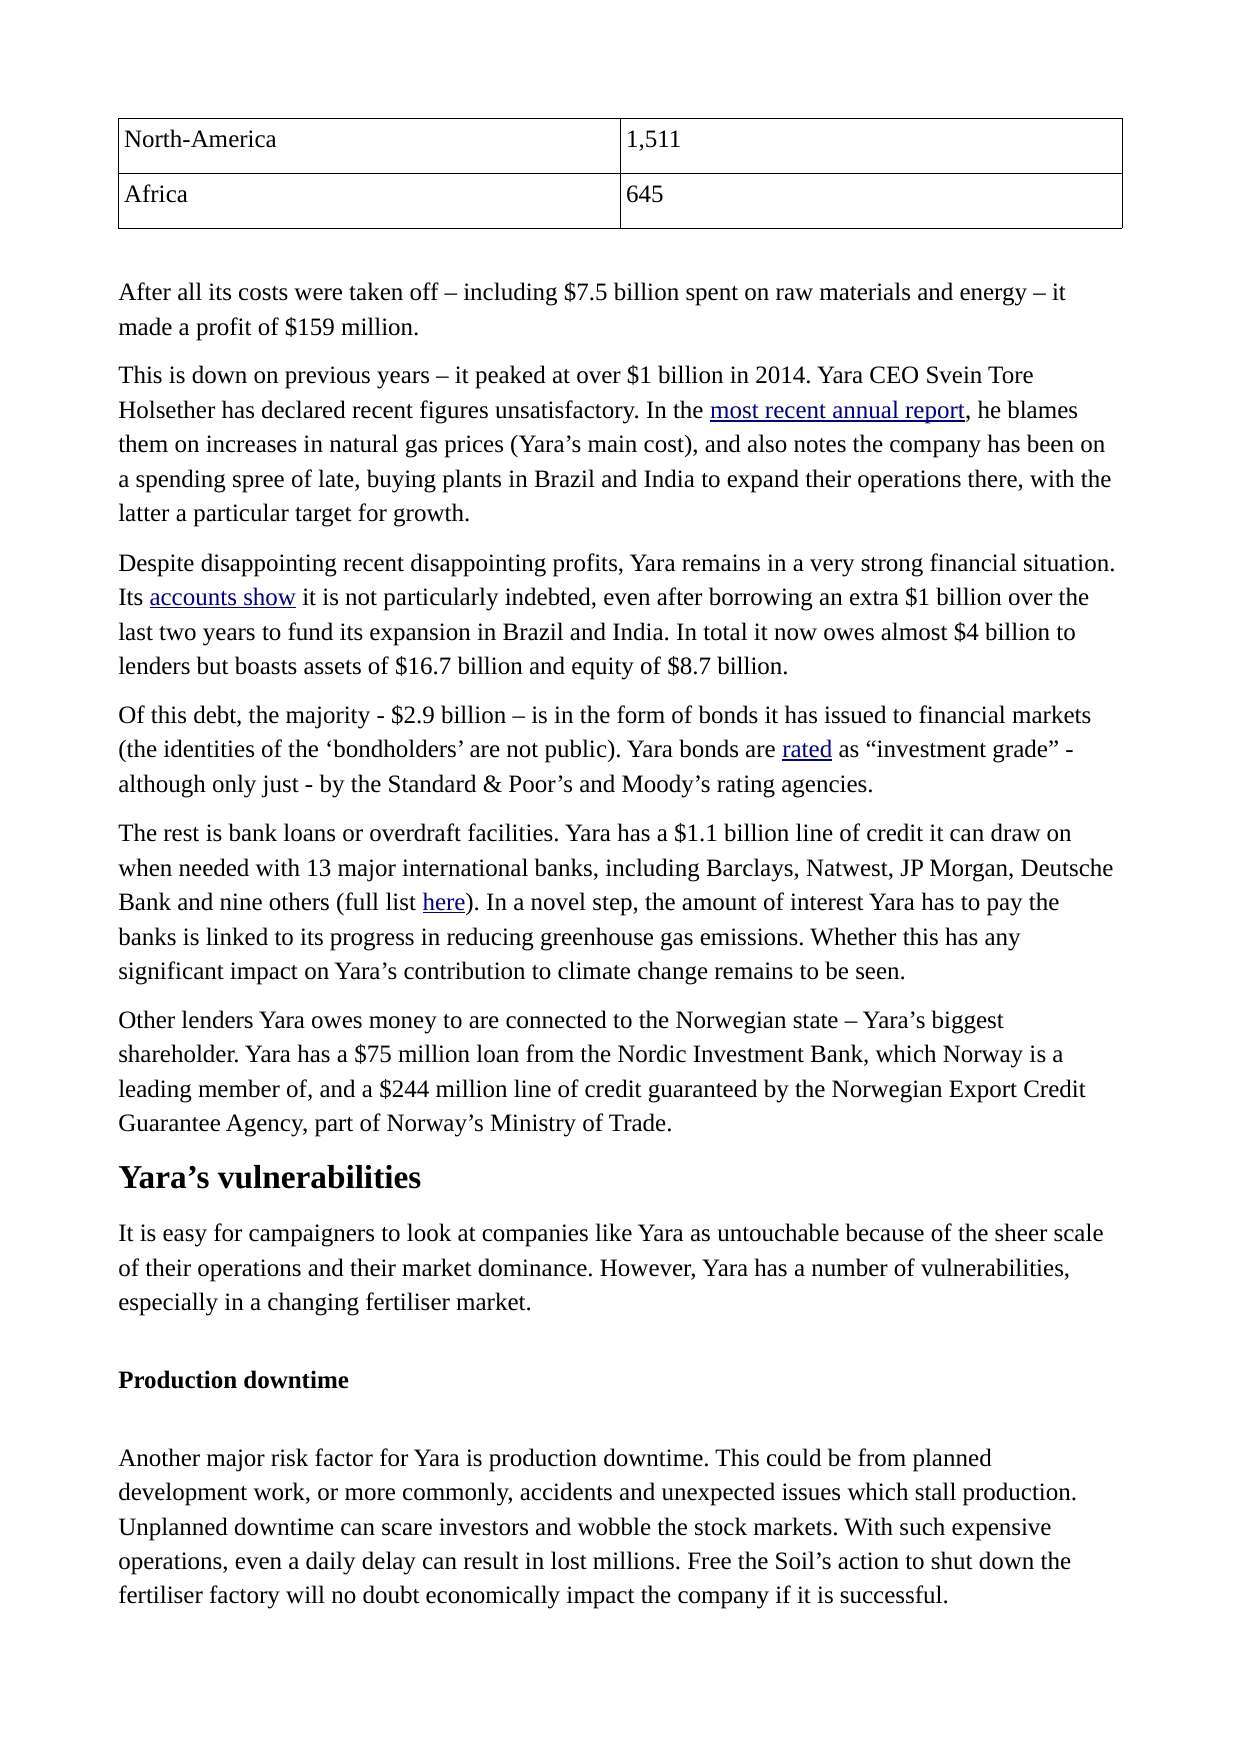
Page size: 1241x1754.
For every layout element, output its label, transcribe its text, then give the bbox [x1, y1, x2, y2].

text Another major risk factor for Yara is production downtime. This could be from planned development work, or more commonly, accidents and unexpected issues which stall production. Unplanned downtime can scare investors and wobble the stock markets. With such expensive operations, even a daily delay can result in lost millions. Free the Soil’s action to shut down the fertiliser factory will no doubt economically impact the company if it is successful. [118, 1443, 1122, 1609]
table_cell 1,511 [621, 119, 1122, 173]
text Production downtime [118, 1365, 1122, 1394]
table_cell North-America [119, 119, 620, 173]
text After all its costs were taken off – including $7.5 billion spent on raw materials and energy – it made a profit of $159 million. [118, 277, 1122, 340]
text It is easy for campaigners to look at companies like Yara as untouchable because of the sheer scale of their operations and their market dominance. However, Yara has a number of vulnerabilities, especially in a changing fertiliser market. [118, 1218, 1122, 1316]
table_cell 645 [621, 174, 1122, 228]
table_cell Africa [119, 174, 620, 228]
